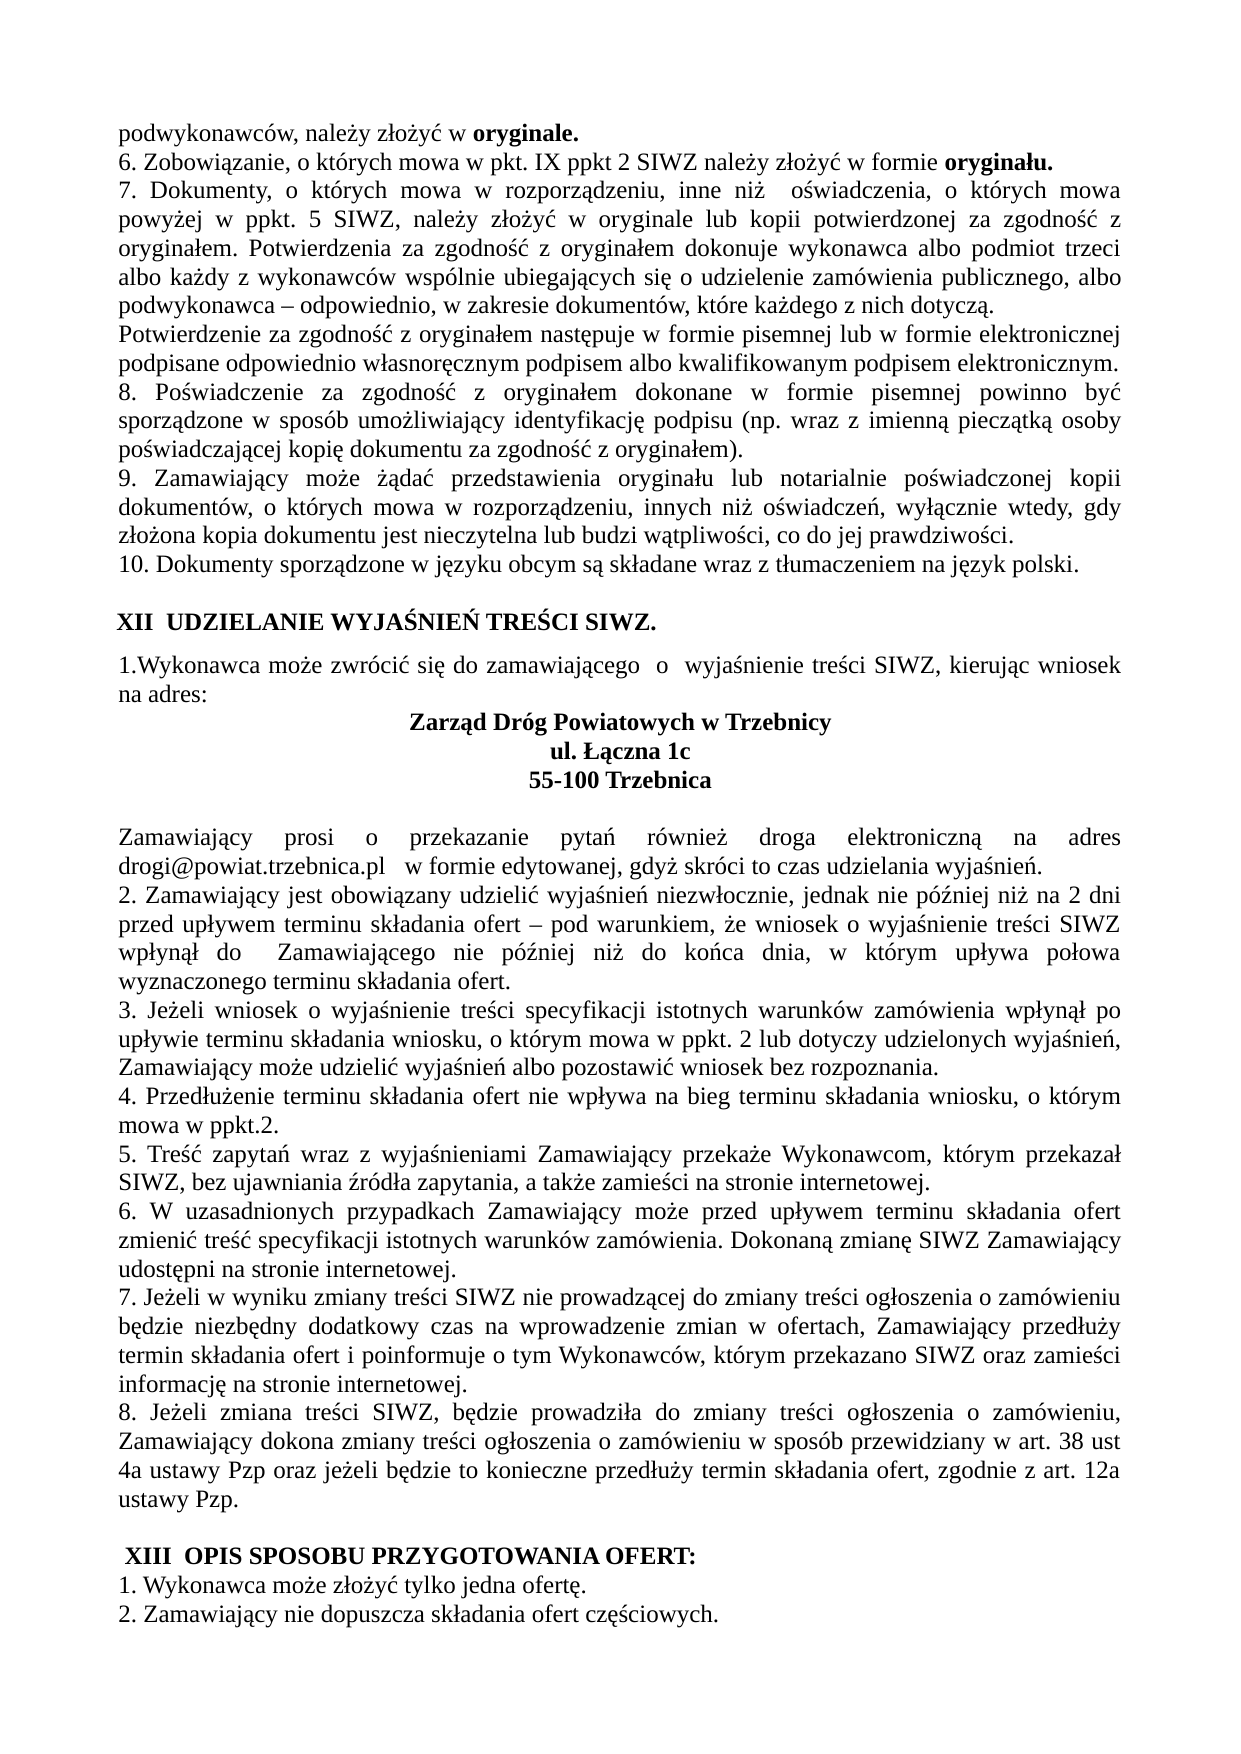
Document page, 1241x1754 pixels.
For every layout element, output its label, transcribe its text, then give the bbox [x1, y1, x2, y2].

text 1. Wykonawca może złożyć tylko jedna ofertę. [118, 1570, 1122, 1599]
text 7. Jeżeli w wyniku zmiany treści SIWZ nie prowadzącej do zmiany treści ogłoszenia o zamówieniu będzie niezbędny dodatkowy czas na wprowadzenie zmian w ofertach, Zamawiający przedłuży termin składania ofert i poinformuje o tym Wykonawców, którym przekazano SIWZ oraz zamieści informację na stronie internetowej. [118, 1282, 1122, 1397]
text Zarząd Dróg Powiatowych w Trzebnicy [118, 707, 1122, 736]
text 55-100 Trzebnica [118, 765, 1122, 794]
text 6. W uzasadnionych przypadkach Zamawiający może przed upływem terminu składania ofert zmienić treść specyfikacji istotnych warunków zamówienia. Dokonaną zmianę SIWZ Zamawiający udostępni na stronie internetowej. [118, 1196, 1122, 1282]
text 2. Zamawiający nie dopuszcza składania ofert częściowych. [118, 1599, 1122, 1627]
text 7. Dokumenty, o których mowa w rozporządzeniu, inne niż oświadczenia, o których mowa powyżej w ppkt. 5 SIWZ, należy złożyć w oryginale lub kopii potwierdzonej za zgodność z oryginałem. Potwierdzenia za zgodność z oryginałem dokonuje wykonawca albo podmiot trzeci albo każdy z wykonawców wspólnie ubiegających się o udzielenie zamówienia publicznego, albo podwykonawca – odpowiednio, w zakresie dokumentów, które każdego z nich dotyczą. [118, 176, 1122, 319]
text XIII OPIS SPOSOBU PRZYGOTOWANIA OFERT: [118, 1541, 1122, 1570]
text Potwierdzenie za zgodność z oryginałem następuje w formie pisemnej lub w formie elektronicznej podpisane odpowiednio własnoręcznym podpisem albo kwalifikowanym podpisem elektronicznym. [118, 319, 1122, 377]
text 2. Zamawiający jest obowiązany udzielić wyjaśnień niezwłocznie, jednak nie później niż na 2 dni przed upływem terminu składania ofert – pod warunkiem, że wniosek o wyjaśnienie treści SIWZ wpłynął do Zamawiającego nie później niż do końca dnia, w którym upływa połowa wyznaczonego terminu składania ofert. [118, 880, 1122, 995]
text 1.Wykonawca może zwrócić się do zamawiającego o wyjaśnienie treści SIWZ, kierując wniosek na adres: [118, 650, 1122, 707]
text 9. Zamawiający może żądać przedstawienia oryginału lub notarialnie poświadczonej kopii dokumentów, o których mowa w rozporządzeniu, innych niż oświadczeń, wyłącznie wtedy, gdy złożona kopia dokumentu jest nieczytelna lub budzi wątpliwości, co do jej prawdziwości. [118, 463, 1122, 549]
text XII UDZIELANIE WYJAŚNIEŃ TREŚCI SIWZ. [113, 607, 1122, 636]
text 8. Jeżeli zmiana treści SIWZ, będzie prowadziła do zmiany treści ogłoszenia o zamówieniu, Zamawiający dokona zmiany treści ogłoszenia o zamówieniu w sposób przewidziany w art. 38 ust 4a ustawy Pzp oraz jeżeli będzie to konieczne przedłuży termin składania ofert, zgodnie z art. 12a ustawy Pzp. [118, 1397, 1122, 1512]
text 10. Dokumenty sporządzone w języku obcym są składane wraz z tłumaczeniem na język polski. [118, 549, 1122, 578]
text 5. Treść zapytań wraz z wyjaśnieniami Zamawiający przekaże Wykonawcom, którym przekazał SIWZ, bez ujawniania źródła zapytania, a także zamieści na stronie internetowej. [118, 1139, 1122, 1196]
text 4. Przedłużenie terminu składania ofert nie wpływa na bieg terminu składania wniosku, o którym mowa w ppkt.2. [118, 1081, 1122, 1139]
text 3. Jeżeli wniosek o wyjaśnienie treści specyfikacji istotnych warunków zamówienia wpłynął po upływie terminu składania wniosku, o którym mowa w ppkt. 2 lub dotyczy udzielonych wyjaśnień, Zamawiający może udzielić wyjaśnień albo pozostawić wniosek bez rozpoznania. [118, 995, 1122, 1081]
text podwykonawców, należy złożyć w oryginale. [118, 118, 1122, 147]
text 6. Zobowiązanie, o których mowa w pkt. IX ppkt 2 SIWZ należy złożyć w formie oryginału. [118, 147, 1122, 176]
text ul. Łączna 1c [118, 736, 1122, 765]
text Zamawiający prosi o przekazanie pytań również droga elektroniczną na adres drogi@powiat.trzebnica.pl w formie edytowanej, gdyż skróci to czas udzielania wyjaśnień. [118, 822, 1122, 880]
text 8. Poświadczenie za zgodność z oryginałem dokonane w formie pisemnej powinno być sporządzone w sposób umożliwiający identyfikację podpisu (np. wraz z imienną pieczątką osoby poświadczającej kopię dokumentu za zgodność z oryginałem). [118, 377, 1122, 463]
